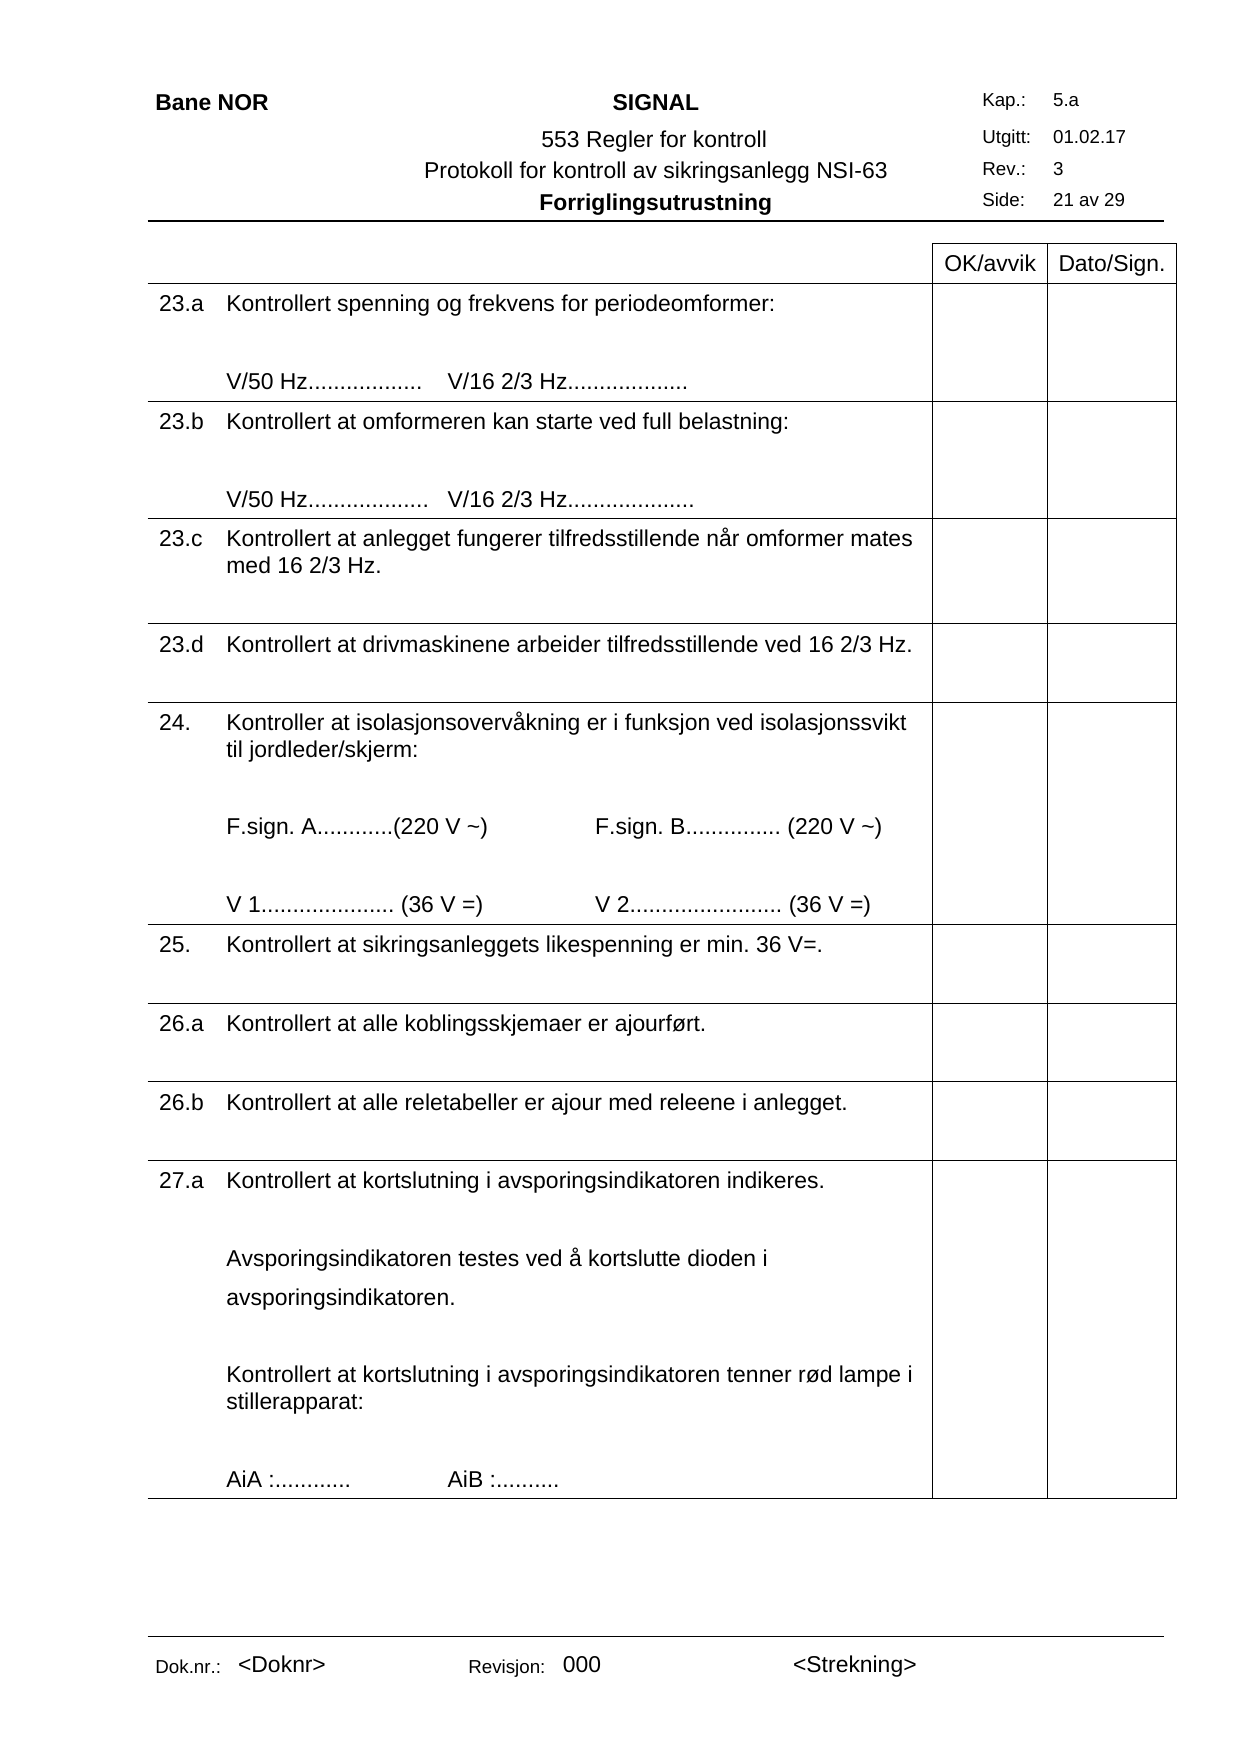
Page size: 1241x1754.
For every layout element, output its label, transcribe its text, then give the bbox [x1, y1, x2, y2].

table_cell [1048, 1082, 1176, 1160]
table_cell Kontrollert at alle koblingsskjemaer er ajourført. [215, 1004, 932, 1081]
table_cell [933, 925, 1047, 1002]
table_cell 24. [148, 703, 215, 924]
table_cell [933, 624, 1047, 702]
table_cell [1048, 624, 1176, 702]
table_cell Kontrollert at omformeren kan starte ved full belastning: V/50 Hz................... V/16 2/3 Hz.................... [215, 402, 932, 518]
table_cell Kontrollert at kortslutning i avsporingsindikatoren indikeres. Avsporingsindikatoren testes ved å kortslutte dioden i avsporingsindikatoren. Kontrollert at kortslutning i avsporingsindikatoren tenner rød lampe i stillerapparat: AiA :............ AiB :.......... [215, 1161, 932, 1498]
table_cell 23.a [148, 284, 215, 401]
table_cell [1048, 1161, 1176, 1498]
table_cell [1048, 402, 1176, 518]
table_cell [933, 703, 1047, 924]
table_cell Kontrollert at anlegget fungerer tilfredsstillende når omformer mates med 16 2/3 Hz. [215, 519, 932, 623]
table_cell 26.a [148, 1004, 215, 1081]
table_header [215, 243, 932, 283]
table_cell [1048, 703, 1176, 924]
table_cell [933, 519, 1047, 623]
table_cell 26.b [148, 1082, 215, 1160]
table_cell [933, 1161, 1047, 1498]
table_cell [1048, 519, 1176, 623]
table_header OK/avvik [933, 244, 1047, 283]
table_cell Kontrollert spenning og frekvens for periodeomformer: V/50 Hz.................. V/16 2/3 Hz................... [215, 284, 932, 401]
table_cell [933, 1004, 1047, 1081]
table_cell 25. [148, 925, 215, 1002]
table_cell Kontroller at isolasjonsovervåkning er i funksjon ved isolasjonssvikt til jordleder/skjerm: F.sign. A............(220 V ~) F.sign. B............... (220 V ~) V 1..................... (36 V =) V 2........................ (36 V =) [215, 703, 932, 924]
table_cell Kontrollert at drivmaskinene arbeider tilfredsstillende ved 16 2/3 Hz. [215, 624, 932, 702]
table_header Dato/Sign. [1048, 244, 1176, 283]
table_cell 27.a [148, 1161, 215, 1498]
table_cell [1048, 925, 1176, 1002]
table_cell 23.c [148, 519, 215, 623]
table_cell [933, 402, 1047, 518]
table_header [148, 243, 215, 283]
table_cell 23.d [148, 624, 215, 702]
table_cell [1048, 284, 1176, 401]
table_cell [933, 1082, 1047, 1160]
table_cell Kontrollert at alle reletabeller er ajour med releene i anlegget. [215, 1082, 932, 1160]
table_cell [933, 284, 1047, 401]
table_cell 23.b [148, 402, 215, 518]
table_cell [1048, 1004, 1176, 1081]
table_cell Kontrollert at sikringsanleggets likespenning er min. 36 V=. [215, 925, 932, 1002]
